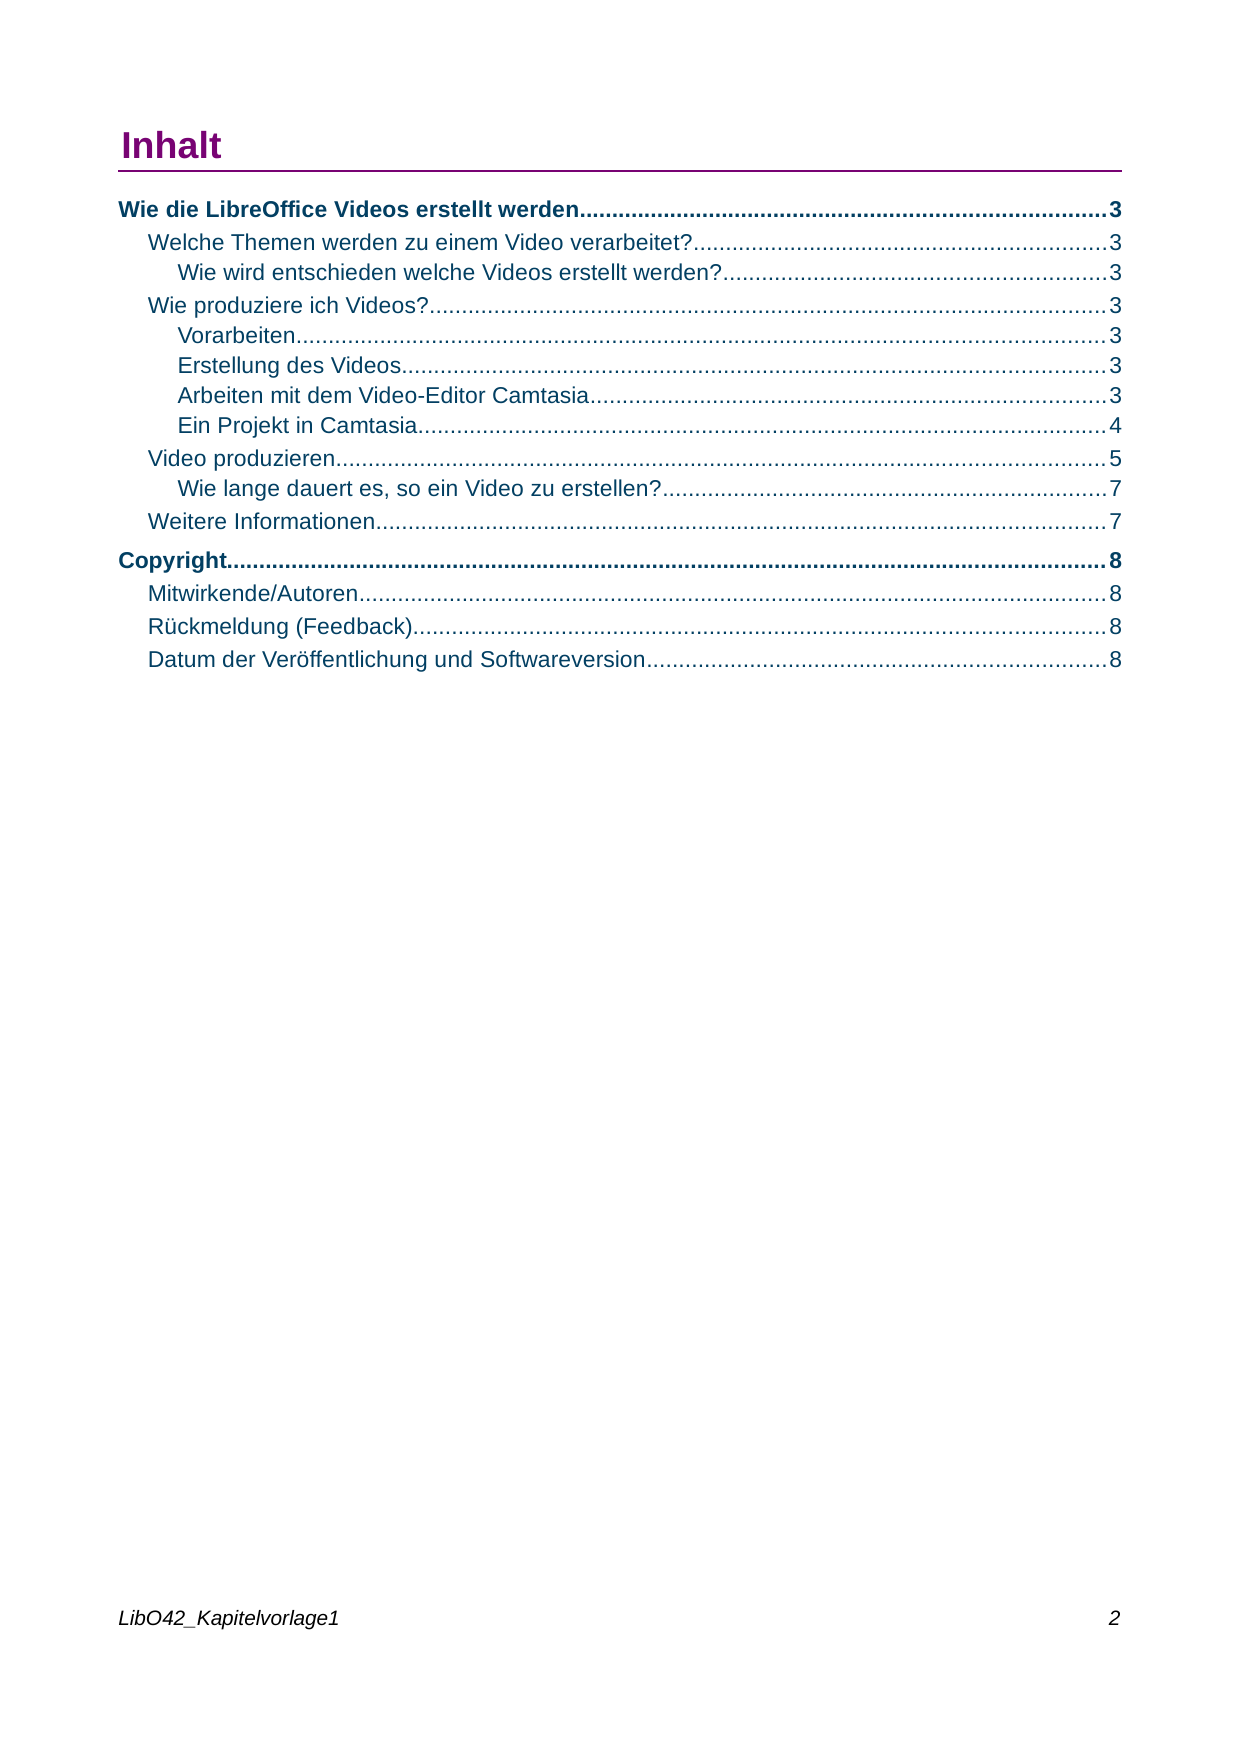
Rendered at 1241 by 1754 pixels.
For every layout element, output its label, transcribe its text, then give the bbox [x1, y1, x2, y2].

text Datum der Veröffentlichung und Softwareversion 8 [148, 646, 1122, 673]
text Mitwirkende/Autoren 8 [148, 579, 1122, 607]
text Video produzieren 5 [148, 444, 1122, 472]
text Erstellung des Videos 3 [177, 352, 1122, 379]
text Arbeiten mit dem Video-Editor Camtasia 3 [177, 382, 1122, 409]
text Weitere Informationen 7 [148, 508, 1122, 535]
text Wie produziere ich Videos? 3 [148, 292, 1122, 319]
text Copyright 8 [118, 546, 1122, 573]
text Wie lange dauert es, so ein Video zu erstellen? 7 [177, 474, 1122, 502]
text Vorarbeiten 3 [177, 322, 1122, 349]
text Inhalt [118, 121, 1122, 170]
text Ein Projekt in Camtasia 4 [177, 412, 1122, 439]
text Wie wird entschieden welche Videos erstellt werden? 3 [177, 258, 1122, 286]
text Welche Themen werden zu einem Video verarbeitet? 3 [148, 228, 1122, 256]
text Wie die LibreOffice Videos erstellt werden 3 [118, 196, 1122, 223]
text Rückmeldung (Feedback) 8 [148, 612, 1122, 639]
